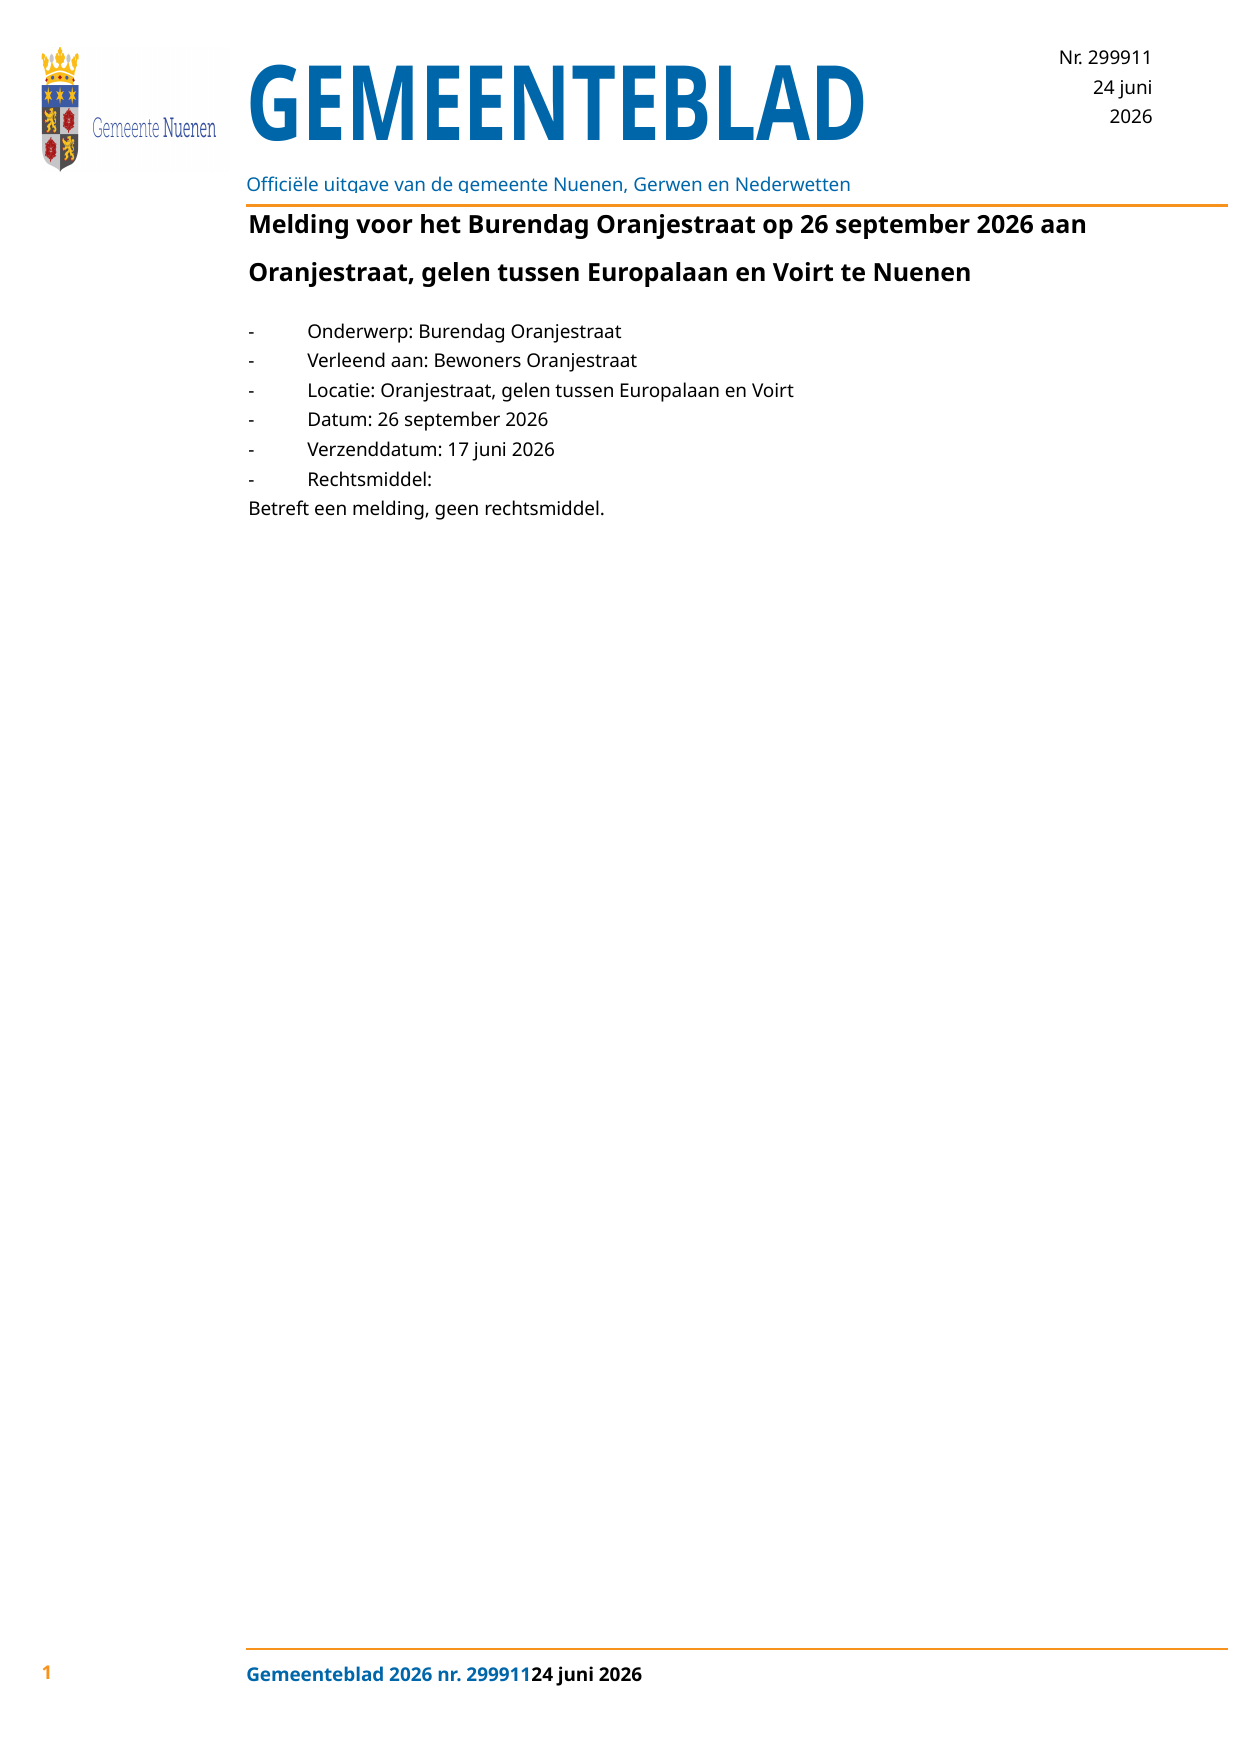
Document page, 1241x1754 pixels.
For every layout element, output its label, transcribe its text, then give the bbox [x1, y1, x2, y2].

picture [41, 47, 231, 172]
list Verzenddatum: 17 juni 2026 [248, 436, 1152, 462]
list Rechtsmiddel: [248, 466, 1152, 492]
list Verleend aan: Bewoners Oranjestraat [248, 347, 1152, 373]
text Betreft een melding, geen rechtsmiddel. [248, 495, 1152, 521]
list Datum: 26 september 2026 [248, 407, 1152, 432]
list Onderwerp: Burendag Oranjestraat [248, 318, 1152, 344]
text Melding voor het Burendag Oranjestraat op 26 september 2026 aan Oranjestraat, gelen tussen Europalaan en Voirt te Nuenen [248, 207, 1152, 288]
list Locatie: Oranjestraat, gelen tussen Europalaan en Voirt [248, 377, 1152, 403]
